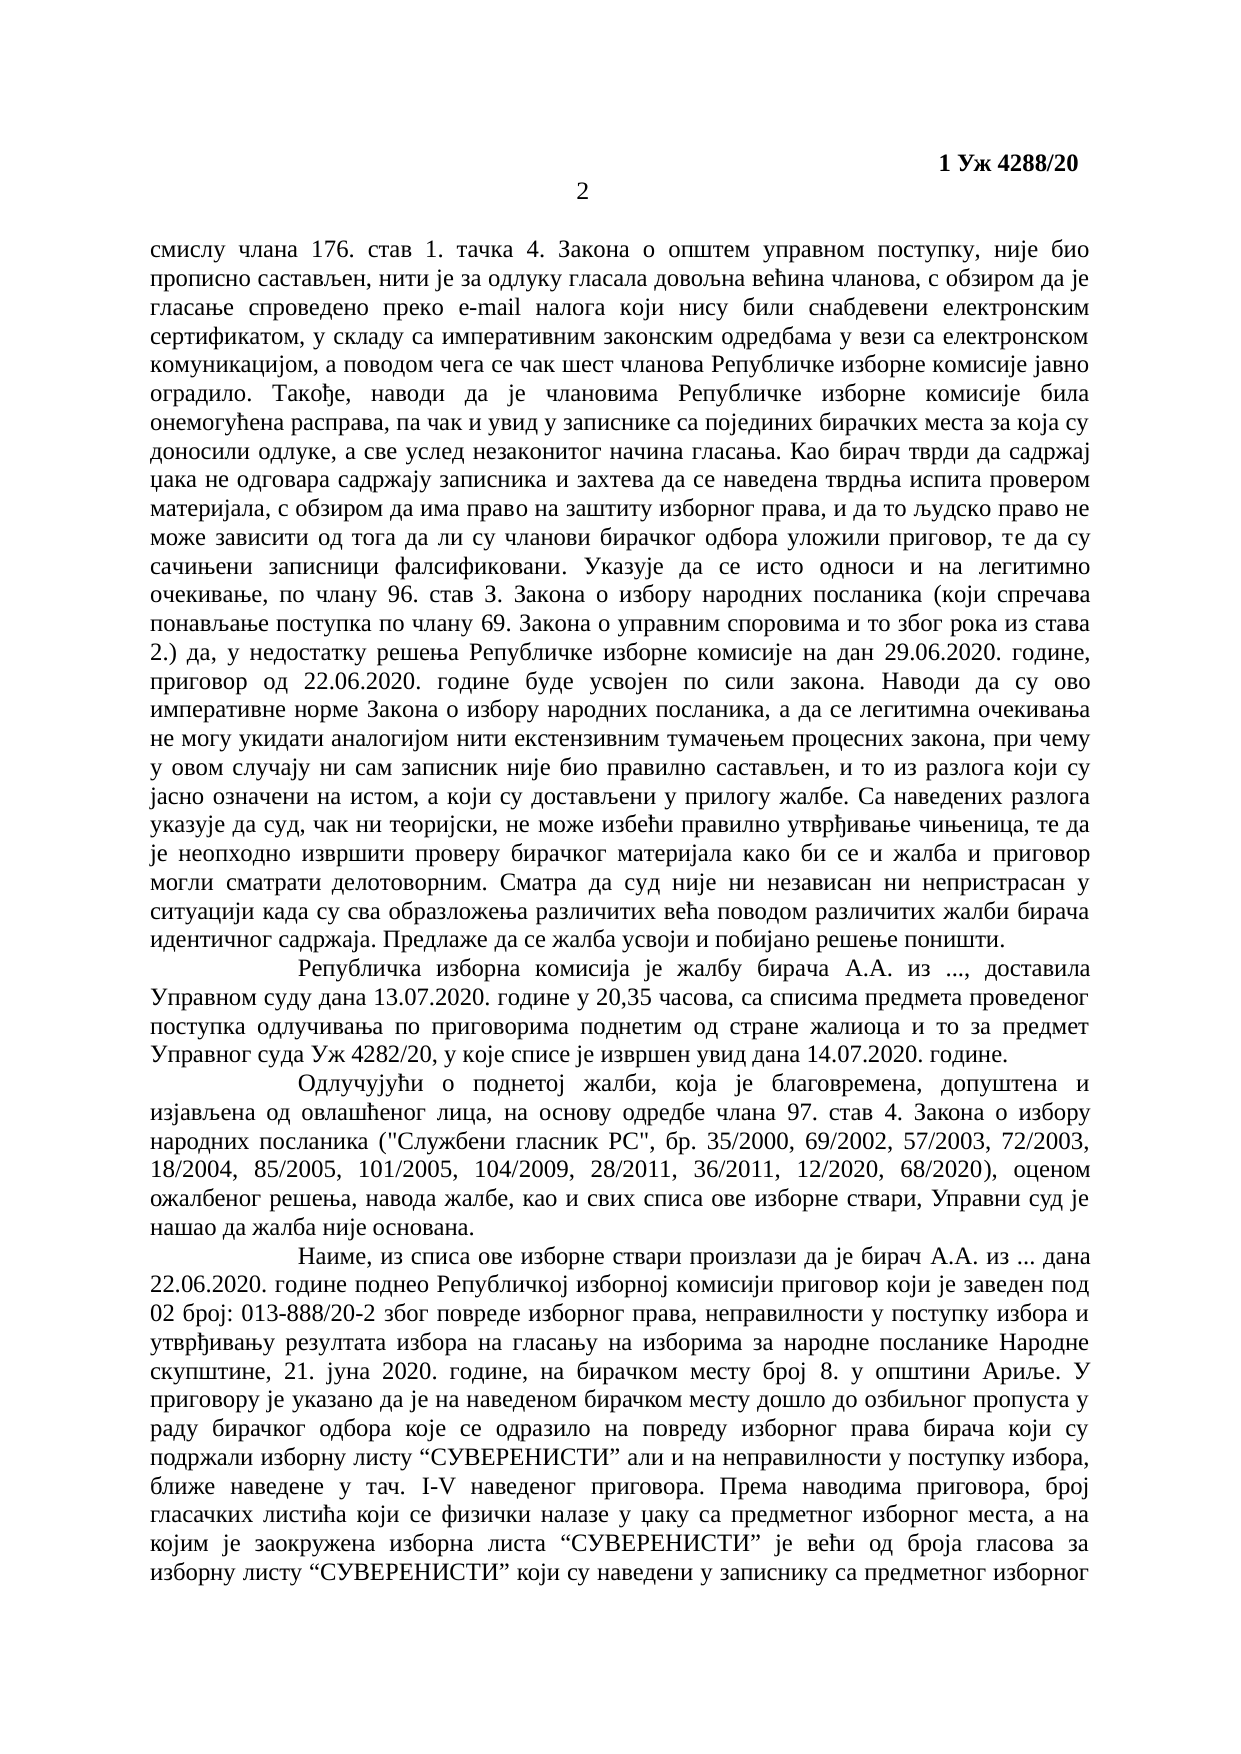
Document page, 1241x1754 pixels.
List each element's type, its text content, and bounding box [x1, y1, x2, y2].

text Наиме, из списа ове изборне ствари произлази да је бирач A.A. из ... дана 22.06.2020. године поднео Републичкој изборној комисији приговор који је заведен под 02 број: 013-888/20-2 због повреде изборног права, неправилности у поступку избора и утврђивању резултата избора на гласању на изборима за народне посланике Народне скупштине, 21. јуна 2020. године, на бирачком месту број 8. у општини Ариље. У приговору је указано да је на наведеном бирачком месту дошло до озбиљног пропуста у раду бирачког одбора које се одразило на повреду изборног права бирача који су подржали изборну листу “СУВЕРЕНИСТИ” али и на неправилности у поступку избора, ближе наведене у тач. I-V наведеног приговора. Према наводима приговора, број гласачких листића који се физички налазе у џаку са предметног изборног места, а на којим је заокружена изборна листа “СУВЕРЕНИСТИ” је већи од броја гласова за изборну листу “СУВЕРЕНИСТИ” који су наведени у записнику са предметног изборног [150, 1241, 1091, 1586]
text смислу члана 176. став 1. тачка 4. Закона о општем управном поступку, није био прописно састављен, нити је за одлуку гласала довољна већина чланова, с обзиром да је гласање спроведено преко e-mail налога који нису били снабдевени електронским сертификатом, у складу са императивним законским одредбама у вези са електронском комуникацијом, а поводом чега се чак шест чланова Републичке изборне комисије јавно оградило. Такође, наводи да је члановима Републичке изборне комисије била онемогућена расправа, па чак и увид у записнике са појединих бирачких места за која су доносили одлуке, а све услед незаконитог начина гласања. Као бирач тврди да садржај џака не одговара садржају записника и захтева да се наведена тврдња испита провером материјала, с обзиром да има право на заштиту изборног права, и да то људско право не може зависити од тога да ли су чланови бирачког одбора уложили приговор, те да су сачињени записници фалсификовани. Указује да се исто односи и на легитимно очекивање, по члану 96. став З. Закона о избору народних посланика (који спречава понављање поступка по члану 69. Закона о управним споровима и то због рока из става 2.) да, у недостатку решења Републичке изборне комисије на дан 29.06.2020. године, приговор од 22.06.2020. године буде усвојен по сили закона. Наводи да су ово императивне норме Закона о избору народних посланика, а да се легитимна очекивања не могу укидати аналогијом нити екстензивним тумачењем процесних закона, при чему у овом случају ни сам записник није био правилно састављен, и то из разлога који су јасно означени на истом, а који су достављени у прилогу жалбе. Са наведених разлога указује да суд, чак ни теоријски, не може избећи правилно утврђивање чињеница, те да је неопходно извршити проверу бирачког материјала како би се и жалба и приговор могли сматрати делотоворним. Сматра да суд није ни независан ни непристрасан у ситуацији када су сва образложења различитих већа поводом различитих жалби бирача идентичног садржаја. Предлаже да се жалба усвоји и побијано решење поништи. [150, 234, 1091, 953]
text Одлучујући о поднетој жалби, која је благовремена, допуштена и изјављена од овлашћеног лица, на основу одредбе члана 97. став 4. Закона о избору народних посланика ("Службени гласник РС", бр. 35/2000, 69/2002, 57/2003, 72/2003, 18/2004, 85/2005, 101/2005, 104/2009, 28/2011, 36/2011, 12/2020, 68/2020), оценом ожалбеног решења, навода жалбе, као и свих списа ове изборне ствари, Управни суд је нашао да жалба није основана. [150, 1068, 1091, 1241]
text Републичка изборна комисија је жалбу бирача A.A. из ..., доставила Управном суду дана 13.07.2020. године у 20,35 часова, са списима предмета проведеног поступка одлучивања по приговорима поднетим од стране жалиоца и то за предмет Управног суда Уж 4282/20, у које списе је извршен увид дана 14.07.2020. године. [150, 953, 1091, 1068]
